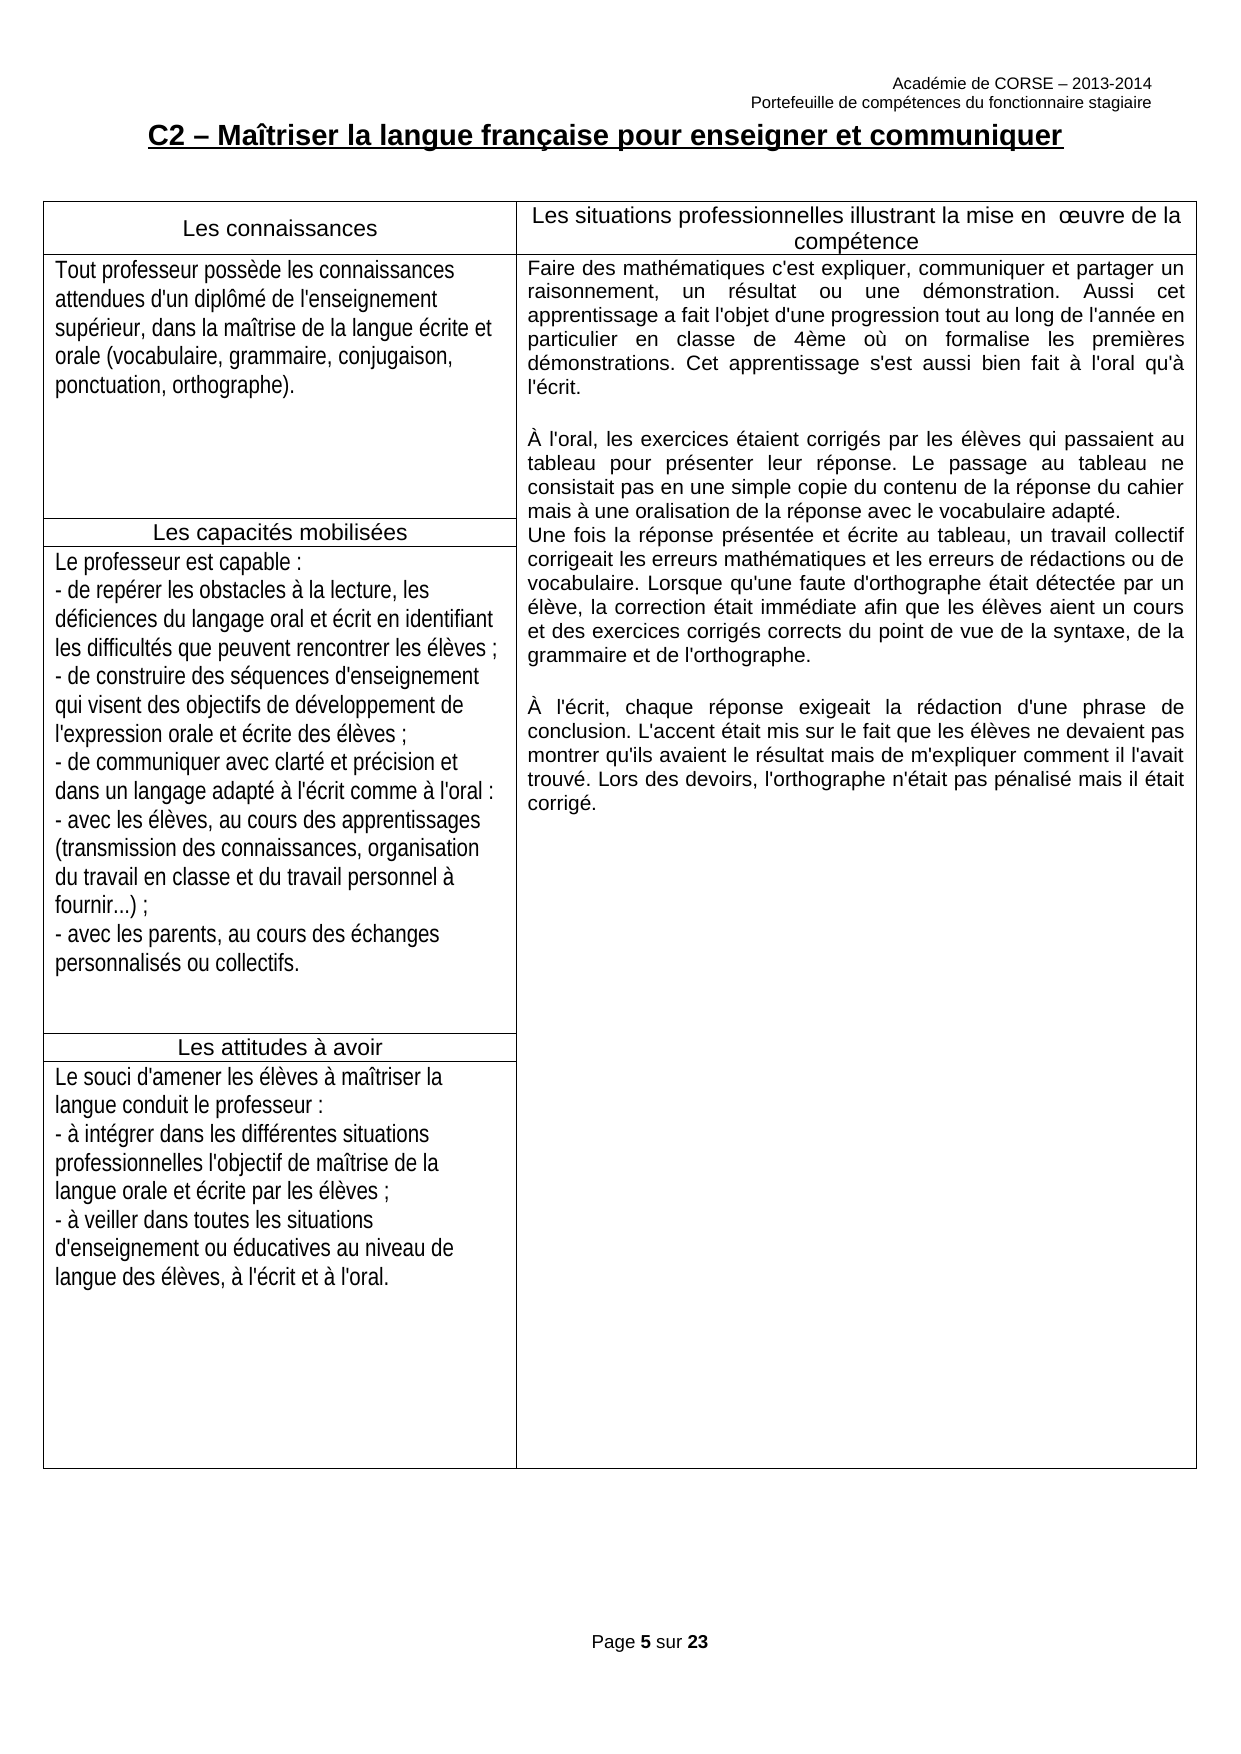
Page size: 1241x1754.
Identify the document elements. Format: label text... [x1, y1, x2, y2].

table_cell Tout professeur possède les connaissances attendues d'un diplômé de l'enseignement supérieur, dans la maîtrise de la langue écrite et orale (vocabulaire, grammaire, conjugaison, ponctuation, orthographe). [44, 255, 516, 518]
table_header Les connaissances [44, 202, 516, 254]
table_cell Le souci d'amener les élèves à maîtriser la langue conduit le professeur : - à intégrer dans les différentes situations professionnelles l'objectif de maîtrise de la langue orale et écrite par les élèves ; - à veiller dans toutes les situations d'enseignement ou éducatives au niveau de langue des élèves, à l'écrit et à l'oral. [44, 1062, 516, 1467]
text C2 – Maîtriser la langue française pour enseigner et communiquer [148, 118, 1152, 152]
table_cell Faire des mathématiques c'est expliquer, communiquer et partager un raisonnement, un résultat ou une démonstration. Aussi cet apprentissage a fait l'objet d'une progression tout au long de l'année en particulier en classe de 4ème où on formalise les premières démonstrations. Cet apprentissage s'est aussi bien fait à l'oral qu'à l'écrit. À l'oral, les exercices étaient corrigés par les élèves qui passaient au tableau pour présenter leur réponse. Le passage au tableau ne consistait pas en une simple copie du contenu de la réponse du cahier mais à une oralisation de la réponse avec le vocabulaire adapté. Une fois la réponse présentée et écrite au tableau, un travail collectif corrigeait les erreurs mathématiques et les erreurs de rédactions ou de vocabulaire. Lorsque qu'une faute d'orthographe était détectée par un élève, la correction était immédiate afin que les élèves aient un cours et des exercices corrigés corrects du point de vue de la syntaxe, de la grammaire et de l'orthographe. À l'écrit, chaque réponse exigeait la rédaction d'une phrase de conclusion. L'accent était mis sur le fait que les élèves ne devaient pas montrer qu'ils avaient le résultat mais de m'expliquer comment il l'avait trouvé. Lors des devoirs, l'orthographe n'était pas pénalisé mais il était corrigé. [517, 255, 1196, 1467]
table_cell Le professeur est capable : - de repérer les obstacles à la lecture, les déficiences du langage oral et écrit en identifiant les difficultés que peuvent rencontrer les élèves ; - de construire des séquences d'enseignement qui visent des objectifs de développement de l'expression orale et écrite des élèves ; - de communiquer avec clarté et précision et dans un langage adapté à l'écrit comme à l'oral : - avec les élèves, au cours des apprentissages (transmission des connaissances, organisation du travail en classe et du travail personnel à fournir...) ; - avec les parents, au cours des échanges personnalisés ou collectifs. [44, 547, 516, 1033]
table_header Les situations professionnelles illustrant la mise en œuvre de la compétence [517, 202, 1196, 254]
table_cell Les attitudes à avoir [44, 1034, 516, 1061]
table_cell Les capacités mobilisées [44, 519, 516, 546]
